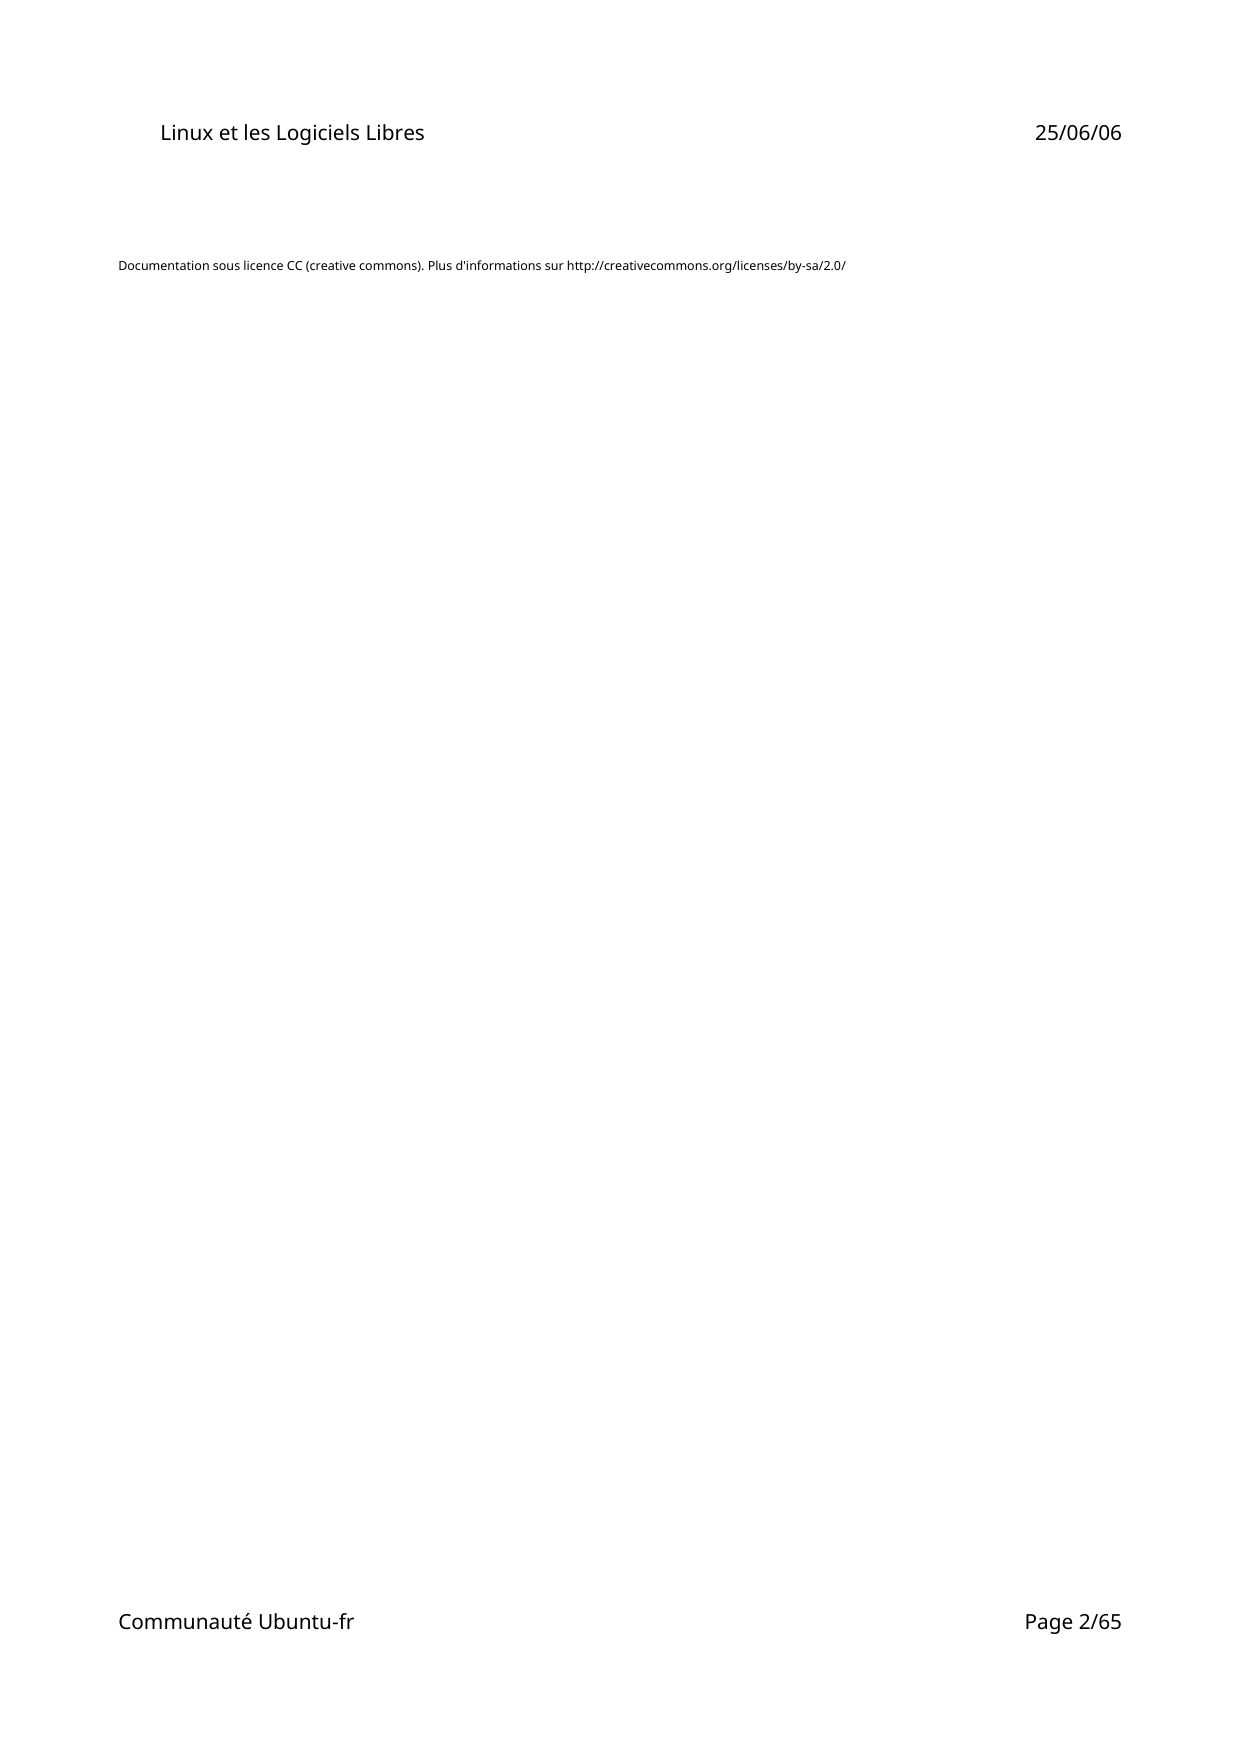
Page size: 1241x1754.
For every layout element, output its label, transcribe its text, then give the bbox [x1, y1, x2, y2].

text Documentation sous licence CC (creative commons). Plus d'informations sur http://creativecommons.org/licenses/by-sa/2.0/ [118, 257, 1122, 274]
